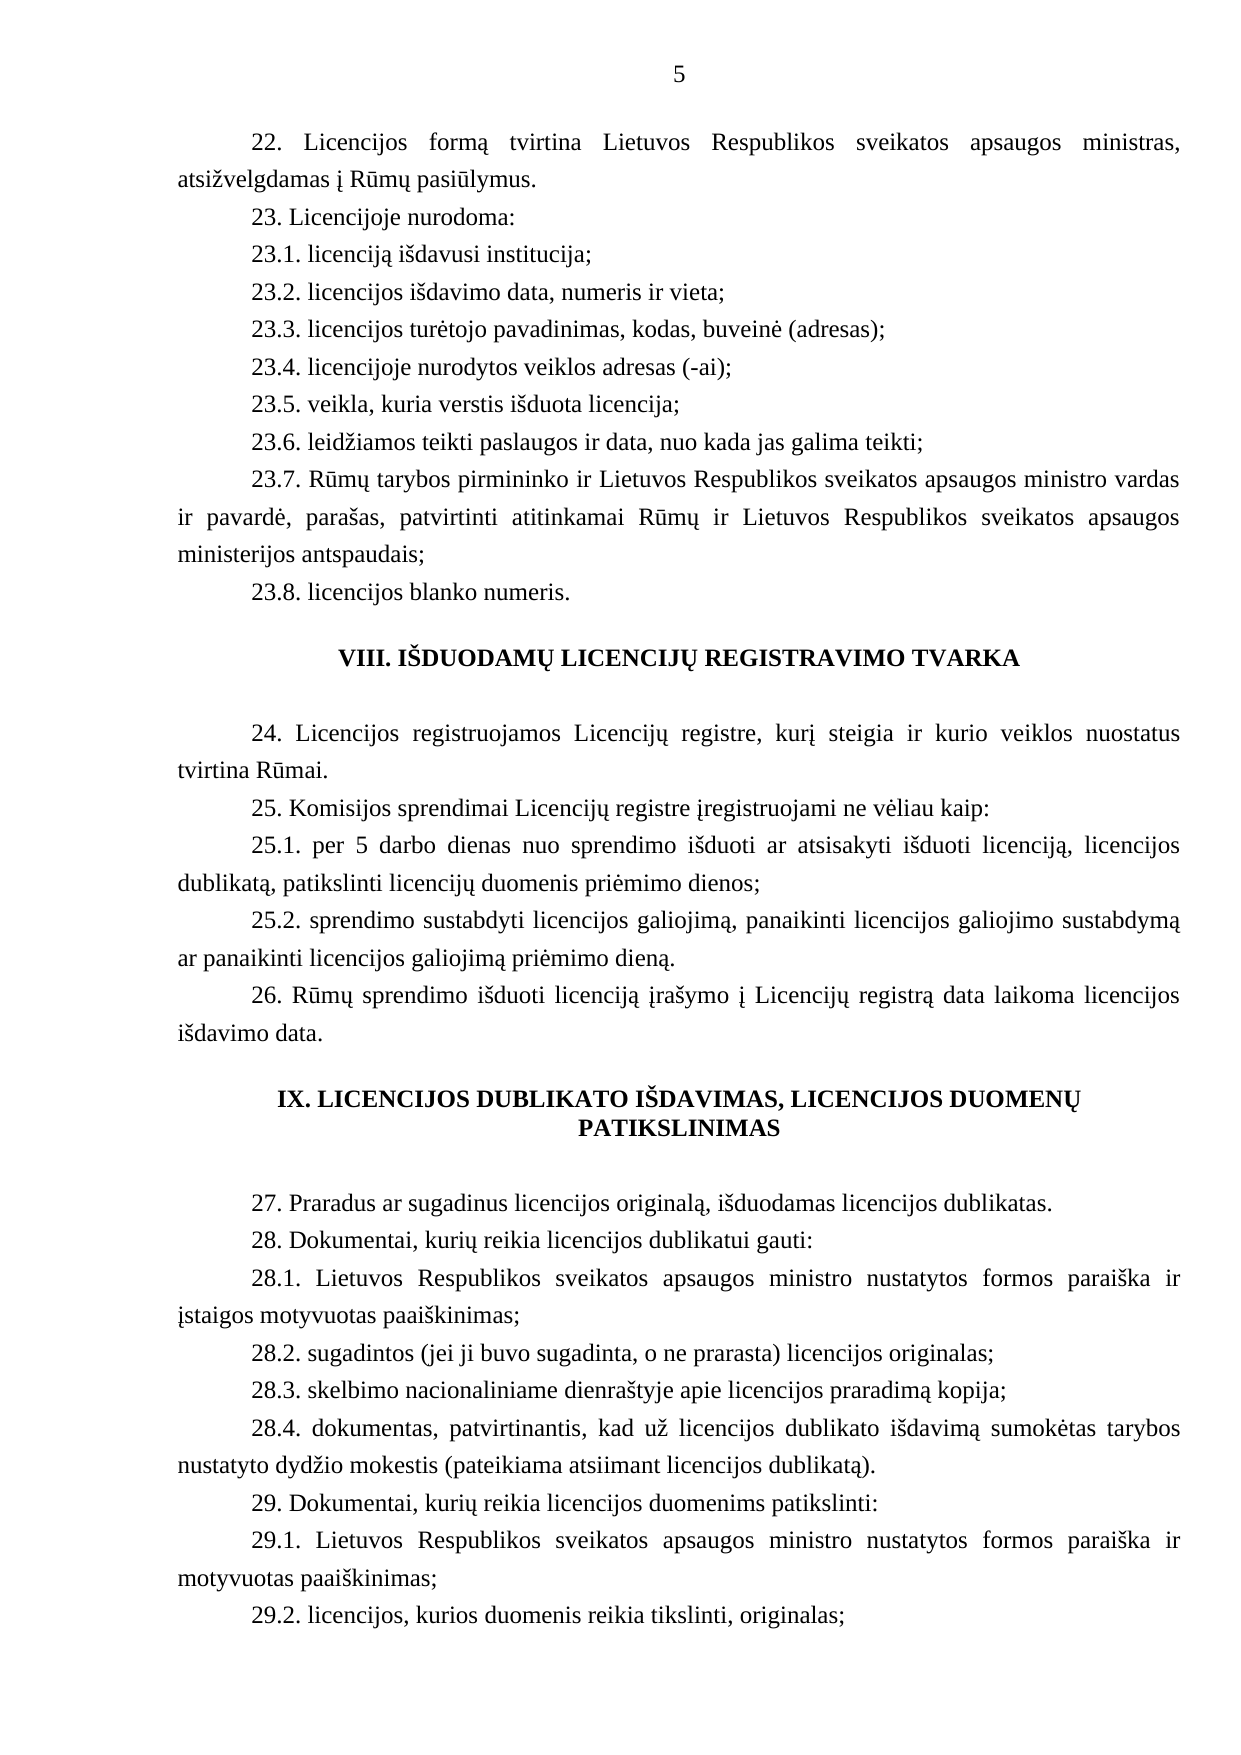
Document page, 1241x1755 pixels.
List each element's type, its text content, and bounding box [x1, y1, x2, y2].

text 29.2. licencijos, kurios duomenis reikia tikslinti, originalas; [177, 1592, 1181, 1629]
text 29. Dokumentai, kurių reikia licencijos duomenims patikslinti: [177, 1479, 1181, 1517]
text IX. LICENCIJOS DUBLIKATO IŠDAVIMAS, LICENCIJOS DUOMENŲ PATIKSLINIMAS [177, 1084, 1181, 1142]
text 28.2. sugadintos (jei ji buvo sugadinta, o ne prarasta) licencijos originalas; [177, 1329, 1181, 1367]
text 23.1. licenciją išdavusi institucija; [177, 231, 1181, 268]
text 23.6. leidžiamos teikti paslaugos ir data, nuo kada jas galima teikti; [177, 418, 1181, 456]
text 28.1. Lietuvos Respublikos sveikatos apsaugos ministro nustatytos formos paraiška ir įstaigos motyvuotas paaiškinimas; [177, 1254, 1181, 1329]
text 27. Praradus ar sugadinus licencijos originalą, išduodamas licencijos dublikatas. [177, 1179, 1181, 1217]
text 25.2. sprendimo sustabdyti licencijos galiojimą, panaikinti licencijos galiojimo sustabdymą ar panaikinti licencijos galiojimą priėmimo dieną. [177, 897, 1181, 972]
text 25.1. per 5 darbo dienas nuo sprendimo išduoti ar atsisakyti išduoti licenciją, licencijos dublikatą, patikslinti licencijų duomenis priėmimo dienos; [177, 822, 1181, 897]
text 23. Licencijoje nurodoma: [177, 193, 1181, 231]
text 23.5. veikla, kuria verstis išduota licencija; [177, 381, 1181, 418]
text 28.3. skelbimo nacionaliniame dienraštyje apie licencijos praradimą kopija; [177, 1367, 1181, 1404]
text 24. Licencijos registruojamos Licencijų registre, kurį steigia ir kurio veiklos nuostatus tvirtina Rūmai. [177, 709, 1181, 784]
text 23.8. licencijos blanko numeris. [177, 568, 1181, 606]
text 28.4. dokumentas, patvirtinantis, kad už licencijos dublikato išdavimą sumokėtas tarybos nustatyto dydžio mokestis (pateikiama atsiimant licencijos dublikatą). [177, 1404, 1181, 1479]
text 22. Licencijos formą tvirtina Lietuvos Respublikos sveikatos apsaugos ministras, atsižvelgdamas į Rūmų pasiūlymus. [177, 118, 1181, 193]
text 23.3. licencijos turėtojo pavadinimas, kodas, buveinė (adresas); [177, 306, 1181, 343]
text 23.4. licencijoje nurodytos veiklos adresas (-ai); [177, 343, 1181, 381]
text 25. Komisijos sprendimai Licencijų registre įregistruojami ne vėliau kaip: [177, 784, 1181, 822]
text 26. Rūmų sprendimo išduoti licenciją įrašymo į Licencijų registrą data laikoma licencijos išdavimo data. [177, 972, 1181, 1047]
text 29.1. Lietuvos Respublikos sveikatos apsaugos ministro nustatytos formos paraiška ir motyvuotas paaiškinimas; [177, 1517, 1181, 1592]
text 28. Dokumentai, kurių reikia licencijos dublikatui gauti: [177, 1217, 1181, 1254]
text VIII. IŠDUODAMŲ LICENCIJŲ REGISTRAVIMO TVARKA [177, 643, 1181, 672]
text 23.2. licencijos išdavimo data, numeris ir vieta; [177, 268, 1181, 306]
text 23.7. Rūmų tarybos pirmininko ir Lietuvos Respublikos sveikatos apsaugos ministro vardas ir pavardė, parašas, patvirtinti atitinkamai Rūmų ir Lietuvos Respublikos sveikatos apsaugos ministerijos antspaudais; [177, 456, 1181, 568]
